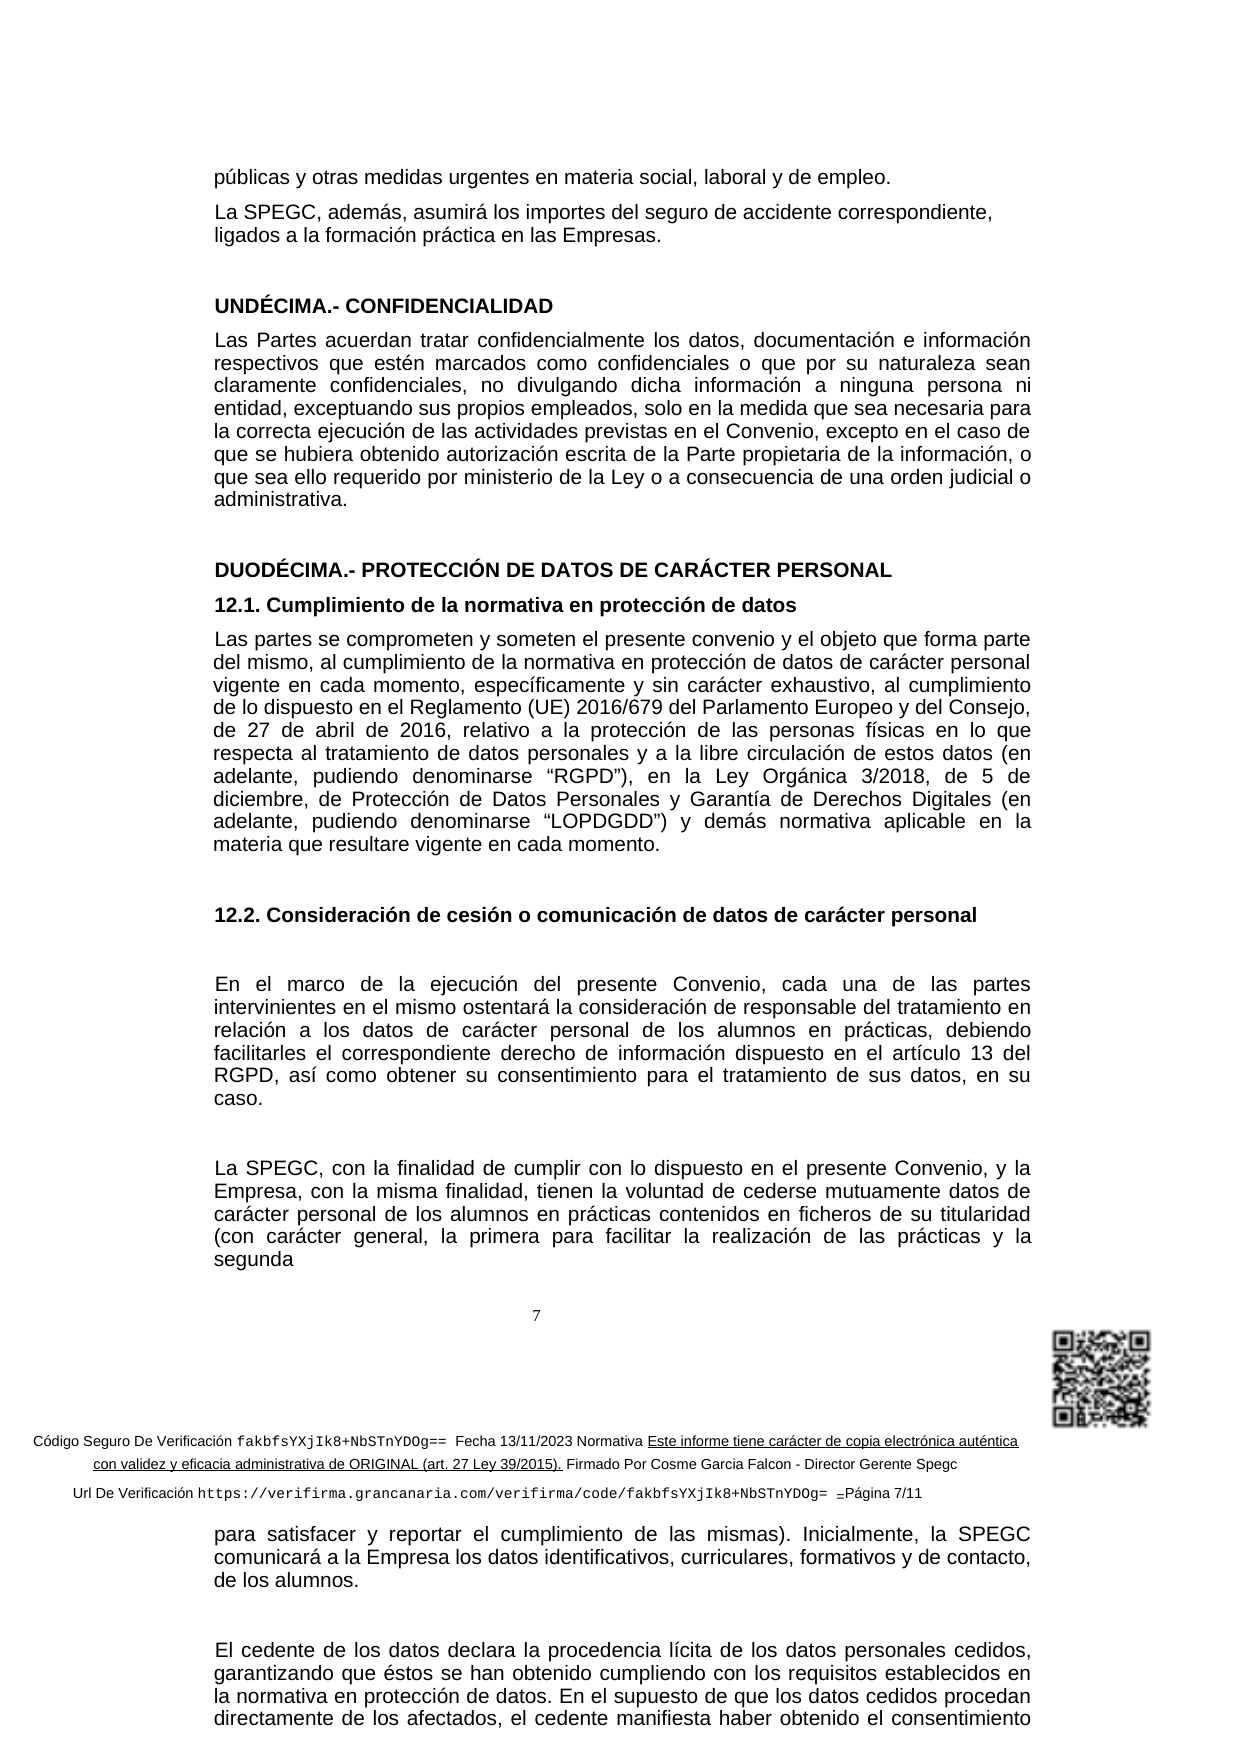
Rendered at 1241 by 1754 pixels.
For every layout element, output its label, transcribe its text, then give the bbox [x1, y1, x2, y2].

text Código Seguro De Verificación fakbfsYXjIk8+NbSTnYDOg== Fecha 13/11/2023 Normativa Este informe tiene carácter de copia electrónica auténtica con validez y eficacia administrativa de ORIGINAL (art. 27 Ley 39/2015). Firmado Por Cosme Garcia Falcon - Director Gerente Spegc [33, 1432, 1088, 1472]
text 12.1. Cumplimiento de la normativa en protección de datos [214, 593, 1219, 617]
text En el marco de la ejecución del presente Convenio, cada una de las partes intervinientes en el mismo ostentará la consideración de responsable del tratamiento en relación a los datos de carácter personal de los alumnos en prácticas, debiendo facilitarles el correspondiente derecho de información dispuesto en el artículo 13 del RGPD, así como obtener su consentimiento para el tratamiento de sus datos, en su caso. [213, 973, 1032, 1110]
text 12.2. Consideración de cesión o comunicación de datos de carácter personal [214, 903, 1219, 927]
text públicas y otras medidas urgentes en materia social, laboral y de empleo. [213, 167, 1032, 189]
text El cedente de los datos declara la procedencia lícita de los datos personales cedidos, garantizando que éstos se han obtenido cumpliendo con los requisitos establecidos en la normativa en protección de datos. En el supuesto de que los datos cedidos procedan directamente de los afectados, el cedente manifiesta haber obtenido el consentimiento [213, 1639, 1032, 1730]
text La SPEGC, además, asumirá los importes del seguro de accidente correspondiente, ligados a la formación práctica en las Empresas. [214, 201, 1031, 247]
text para satisfacer y reportar el cumplimiento de las mismas). Inicialmente, la SPEGC comunicará a la Empresa los datos identificativos, curriculares, formativos y de contacto, de los alumnos. [213, 1523, 1033, 1592]
text Url De Verificación https://verifirma.grancanaria.com/verifirma/code/fakbfsYXjIk8+NbSTnYDOg= =Página 7/11 [73, 1478, 1053, 1506]
text La SPEGC, con la finalidad de cumplir con lo dispuesto en el presente Convenio, y la Empresa, con la misma finalidad, tienen la voluntad de cederse mutuamente datos de carácter personal de los alumnos en prácticas contenidos en ficheros de su titularidad (con carácter general, la primera para facilitar la realización de las prácticas y la segunda [213, 1157, 1032, 1271]
text Las partes se comprometen y someten el presente convenio y el objeto que forma parte del mismo, al cumplimiento de la normativa en protección de datos de carácter personal vigente en cada momento, específicamente y sin carácter exhaustivo, al cumplimiento de lo dispuesto en el Reglamento (UE) 2016/679 del Parlamento Europeo y del Consejo, de 27 de abril de 2016, relativo a la protección de las personas físicas en lo que respecta al tratamiento de datos personales y a la libre circulación de estos datos (en adelante, pudiendo denominarse “RGPD”), en la Ley Orgánica 3/2018, de 5 de diciembre, de Protección de Datos Personales y Garantía de Derechos Digitales (en adelante, pudiendo denominarse “LOPDGDD”) y demás normativa aplicable en la materia que resultare vigente en cada momento. [213, 628, 1032, 856]
picture [1042, 1320, 1162, 1439]
text Las Partes acuerdan tratar confidencialmente los datos, documentación e información respectivos que estén marcados como confidenciales o que por su naturaleza sean claramente confidenciales, no divulgando dicha información a ninguna persona ni entidad, exceptuando sus propios empleados, solo en la medida que sea necesaria para la correcta ejecución de las actividades previstas en el Convenio, excepto en el caso de que se hubiera obtenido autorización escrita de la Parte propietaria de la información, o que sea ello requerido por ministerio de la Ley o a consecuencia de una orden judicial o administrativa. [213, 329, 1032, 511]
text 7 [33, 1306, 1219, 1325]
text UNDÉCIMA.- CONFIDENCIALIDAD [214, 294, 1219, 318]
text DUODÉCIMA.- PROTECCIÓN DE DATOS DE CARÁCTER PERSONAL [214, 558, 1219, 582]
